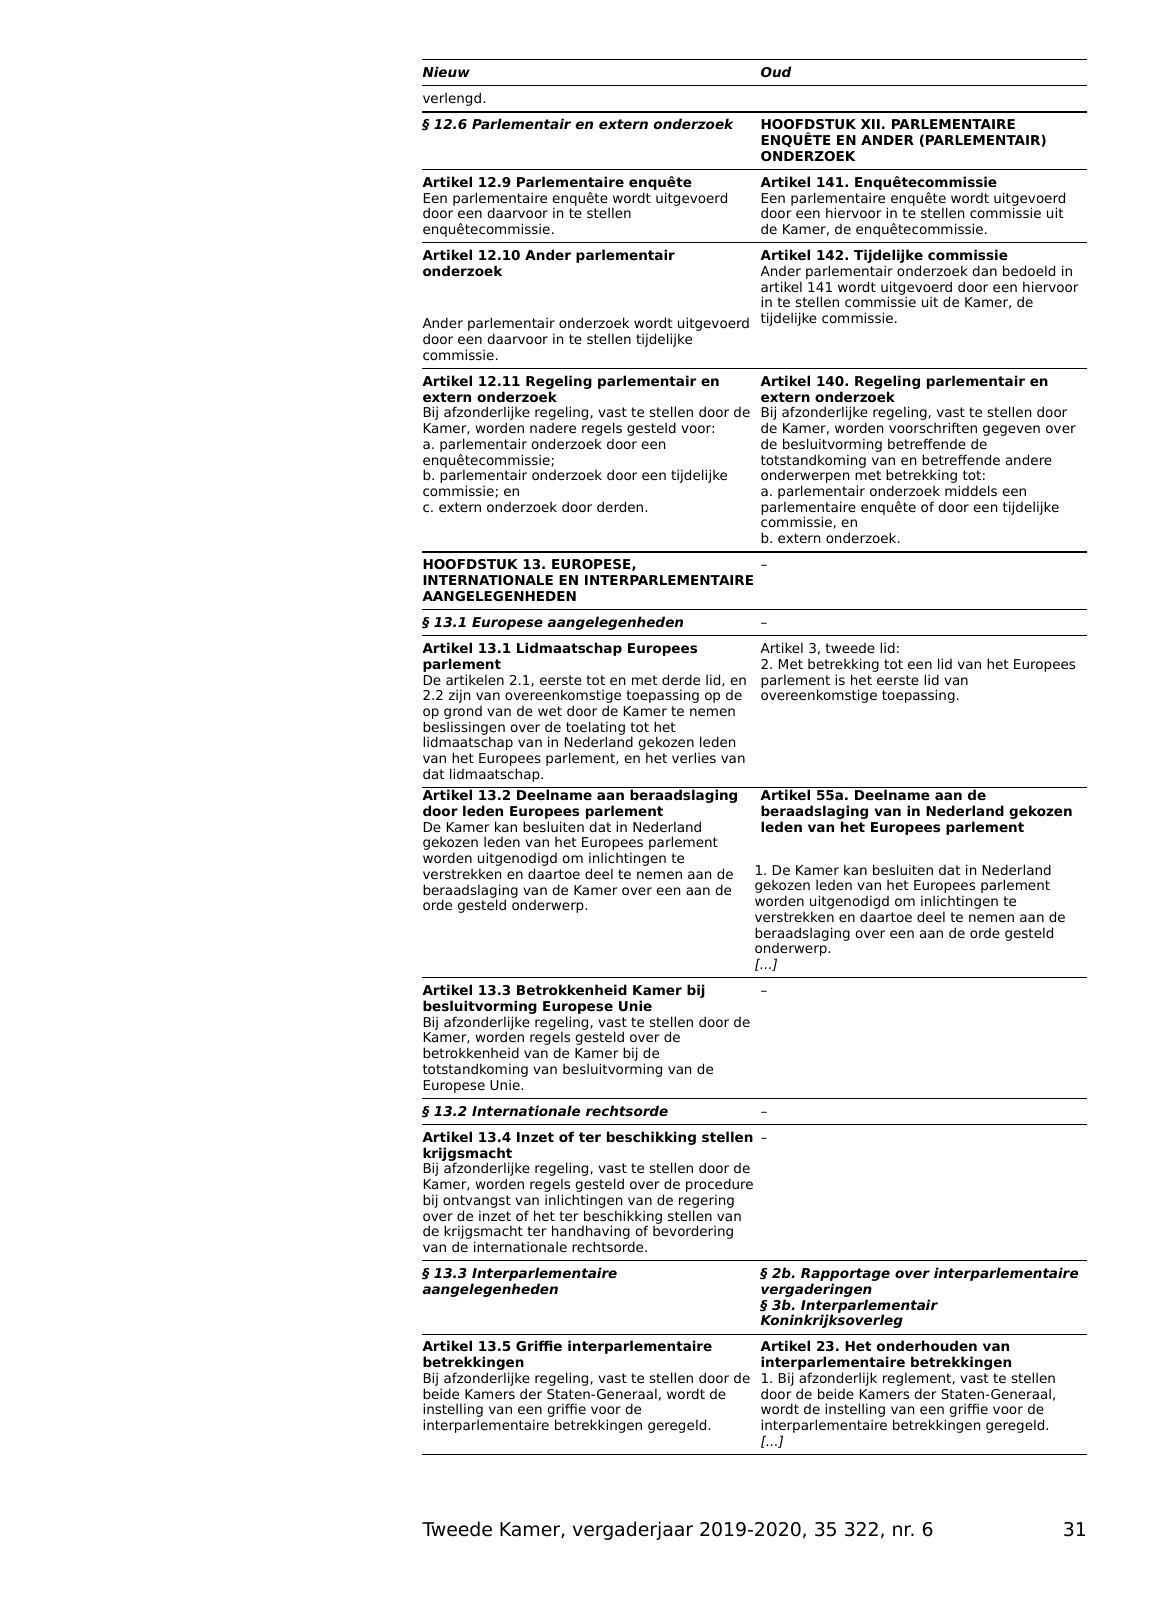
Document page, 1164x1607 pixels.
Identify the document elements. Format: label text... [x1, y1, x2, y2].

table_cell § 13.1 Europese aangelegenheden [422, 610, 754, 635]
table_cell Artikel 55a. Deelname aan de beraadslaging van in Nederland gekozen leden van het Europees parlement [754, 788, 1087, 840]
table_cell Artikel 141. Enquêtecommissie Een parlementaire enquête wordt uitgevoerd door een hiervoor in te stellen commissie uit de Kamer, de enquêtecommissie. [754, 170, 1087, 242]
table_header Nieuw [422, 60, 754, 85]
table_cell [754, 840, 1087, 861]
table_cell Artikel 12.9 Parlementaire enquête Een parlementaire enquête wordt uitgevoerd door een daarvoor in te stellen enquêtecommissie. [422, 170, 754, 242]
table_cell – [754, 553, 1087, 609]
table_cell Artikel 140. Regeling parlementair en extern onderzoek Bij afzonderlijke regeling, vast te stellen door de Kamer, worden voorschriften gegeven over de besluitvorming betreffende de totstandkoming van en betreffende andere onderwerpen met betrekking tot: a. parlementair onderzoek middels een parlementaire enquête of door een tijdelijke commissie, en b. extern onderzoek. [754, 369, 1087, 551]
table_cell Artikel 12.10 Ander parlementair onderzoek [422, 243, 754, 284]
table_cell – [754, 1125, 1087, 1260]
table_cell Artikel 13.4 Inzet of ter beschikking stellen krijgsmacht Bij afzonderlijke regeling, vast te stellen door de Kamer, worden regels gesteld over de procedure bij ontvangst van inlichtingen van de regering over de inzet of het ter beschikking stellen van de krijgsmacht ter handhaving of bevordering van de internationale rechtsorde. [422, 1125, 754, 1260]
table_cell Ander parlementair onderzoek wordt uitgevoerd door een daarvoor in te stellen tijdelijke commissie. [422, 310, 754, 368]
table_cell 1. De Kamer kan besluiten dat in Nederland gekozen leden van het Europees parlement worden uitgenodigd om inlichtingen te verstrekken en daartoe deel te nemen aan de beraadslaging over een aan de orde gesteld onderwerp. [...] [754, 861, 1087, 977]
table_cell Artikel 13.3 Betrokkenheid Kamer bij besluitvorming Europese Unie Bij afzonderlijke regeling, vast te stellen door de Kamer, worden regels gesteld over de betrokkenheid van de Kamer bij de totstandkoming van besluitvorming van de Europese Unie. [422, 978, 754, 1098]
table_cell – [754, 978, 1087, 1098]
table_cell Artikel 23. Het onderhouden van interparlementaire betrekkingen 1. Bij afzonderlijk reglement, vast te stellen door de beide Kamers der Staten-Generaal, wordt de instelling van een griffie voor de interparlementaire betrekkingen geregeld. [...] [754, 1335, 1087, 1454]
table_cell [422, 284, 754, 310]
table_cell verlengd. [422, 86, 754, 111]
table_cell HOOFDSTUK XII. PARLEMENTAIRE ENQUÊTE EN ANDER (PARLEMENTAIR) ONDERZOEK [754, 113, 1087, 169]
table_cell HOOFDSTUK 13. EUROPESE, INTERNATIONALE EN INTERPARLEMENTAIRE AANGELEGENHEDEN [422, 553, 754, 609]
table_cell [754, 86, 1087, 111]
table_cell § 12.6 Parlementair en extern onderzoek [422, 113, 754, 169]
table_cell Artikel 13.5 Griffie interparlementaire betrekkingen Bij afzonderlijke regeling, vast te stellen door de beide Kamers der Staten-Generaal, wordt de instelling van een griffie voor de interparlementaire betrekkingen geregeld. [422, 1335, 754, 1454]
table_cell Artikel 142. Tijdelijke commissie Ander parlementair onderzoek dan bedoeld in artikel 141 wordt uitgevoerd door een hiervoor in te stellen commissie uit de Kamer, de tijdelijke commissie. [754, 243, 1087, 368]
table_cell Artikel 13.2 Deelname aan beraadslaging door leden Europees parlement De Kamer kan besluiten dat in Nederland gekozen leden van het Europees parlement worden uitgenodigd om inlichtingen te verstrekken en daartoe deel te nemen aan de beraadslaging van de Kamer over een aan de orde gesteld onderwerp. [422, 788, 754, 977]
table_cell – [754, 610, 1087, 635]
table_cell Artikel 13.1 Lidmaatschap Europees parlement De artikelen 2.1, eerste tot en met derde lid, en 2.2 zijn van overeenkomstige toepassing op de op grond van de wet door de Kamer te nemen beslissingen over de toelating tot het lidmaatschap van in Nederland gekozen leden van het Europees parlement, en het verlies van dat lidmaatschap. [422, 636, 754, 787]
table_cell Artikel 3, tweede lid: 2. Met betrekking tot een lid van het Europees parlement is het eerste lid van overeenkomstige toepassing. [754, 636, 1087, 787]
table_cell – [754, 1099, 1087, 1124]
table_cell § 2b. Rapportage over interparlementaire vergaderingen § 3b. Interparlementair Koninkrijksoverleg [754, 1261, 1087, 1333]
table_header Oud [754, 60, 1087, 85]
table_cell Artikel 12.11 Regeling parlementair en extern onderzoek Bij afzonderlijke regeling, vast te stellen door de Kamer, worden nadere regels gesteld voor: a. parlementair onderzoek door een enquêtecommissie; b. parlementair onderzoek door een tijdelijke commissie; en c. extern onderzoek door derden. [422, 369, 754, 551]
table_cell § 13.2 Internationale rechtsorde [422, 1099, 754, 1124]
table_cell § 13.3 Interparlementaire aangelegenheden [422, 1261, 754, 1333]
